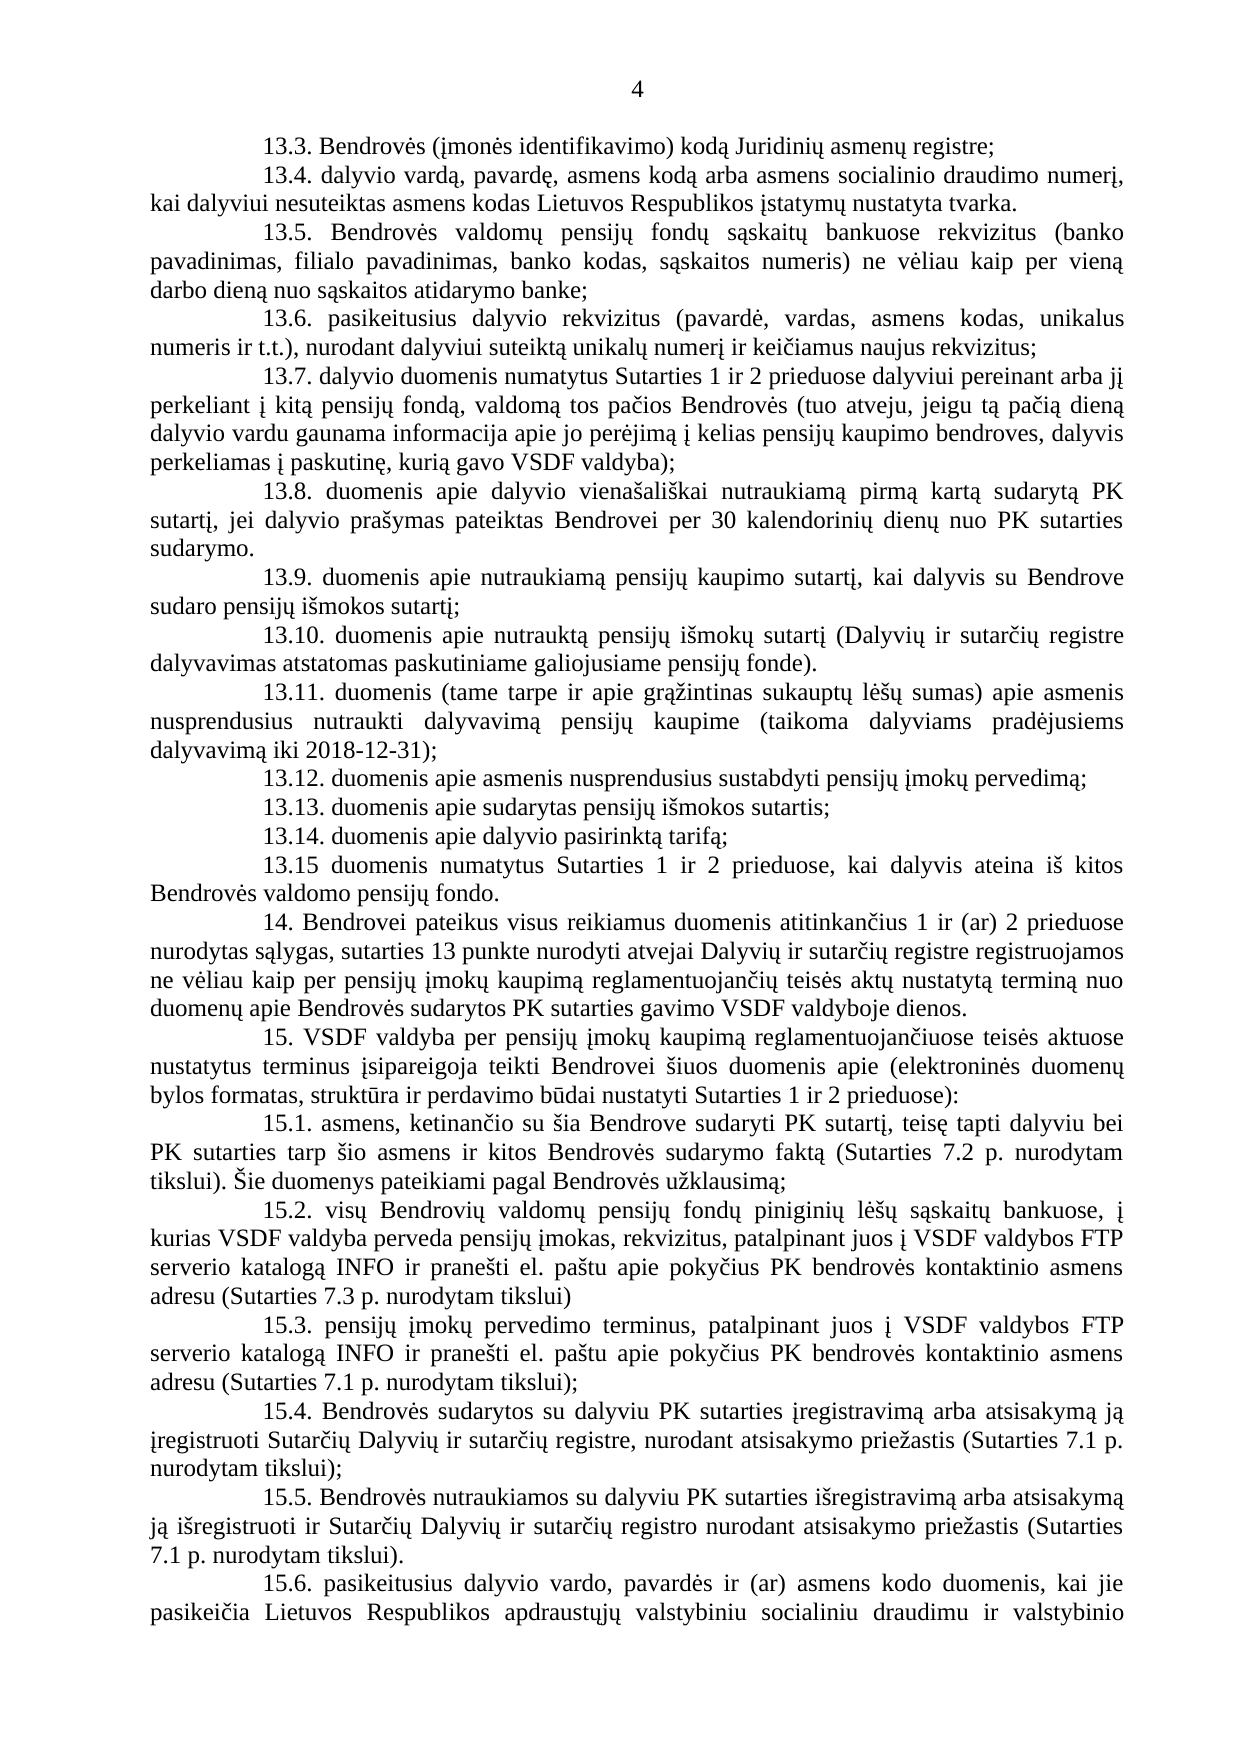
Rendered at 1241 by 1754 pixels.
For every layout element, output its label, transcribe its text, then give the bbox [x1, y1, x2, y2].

text 15.4. Bendrovės sudarytos su dalyviu PK sutarties įregistravimą arba atsisakymą ją įregistruoti Sutarčių Dalyvių ir sutarčių registre, nurodant atsisakymo priežastis (Sutarties 7.1 p. nurodytam tikslui); [150, 1396, 1125, 1482]
text 13.14. duomenis apie dalyvio pasirinktą tarifą; [150, 821, 1125, 850]
text 13.5. Bendrovės valdomų pensijų fondų sąskaitų bankuose rekvizitus (banko pavadinimas, filialo pavadinimas, banko kodas, sąskaitos numeris) ne vėliau kaip per vieną darbo dieną nuo sąskaitos atidarymo banke; [150, 217, 1125, 303]
text 15.3. pensijų įmokų pervedimo terminus, patalpinant juos į VSDF valdybos FTP serverio katalogą INFO ir pranešti el. paštu apie pokyčius PK bendrovės kontaktinio asmens adresu (Sutarties 7.1 p. nurodytam tikslui); [150, 1310, 1125, 1396]
text 15. VSDF valdyba per pensijų įmokų kaupimą reglamentuojančiuose teisės aktuose nustatytus terminus įsipareigoja teikti Bendrovei šiuos duomenis apie (elektroninės duomenų bylos formatas, struktūra ir perdavimo būdai nustatyti Sutarties 1 ir 2 prieduose): [150, 1022, 1125, 1108]
text 13.10. duomenis apie nutrauktą pensijų išmokų sutartį (Dalyvių ir sutarčių registre dalyvavimas atstatomas paskutiniame galiojusiame pensijų fonde). [150, 620, 1125, 677]
text 15.2. visų Bendrovių valdomų pensijų fondų piniginių lėšų sąskaitų bankuose, į kurias VSDF valdyba perveda pensijų įmokas, rekvizitus, patalpinant juos į VSDF valdybos FTP serverio katalogą INFO ir pranešti el. paštu apie pokyčius PK bendrovės kontaktinio asmens adresu (Sutarties 7.3 p. nurodytam tikslui) [150, 1195, 1125, 1310]
text 13.13. duomenis apie sudarytas pensijų išmokos sutartis; [150, 792, 1125, 821]
text 13.9. duomenis apie nutraukiamą pensijų kaupimo sutartį, kai dalyvis su Bendrove sudaro pensijų išmokos sutartį; [150, 562, 1125, 620]
text 15.1. asmens, ketinančio su šia Bendrove sudaryti PK sutartį, teisę tapti dalyviu bei PK sutarties tarp šio asmens ir kitos Bendrovės sudarymo faktą (Sutarties 7.2 p. nurodytam tikslui). Šie duomenys pateikiami pagal Bendrovės užklausimą; [150, 1108, 1125, 1195]
text 13.12. duomenis apie asmenis nusprendusius sustabdyti pensijų įmokų pervedimą; [150, 763, 1125, 792]
text 13.11. duomenis (tame tarpe ir apie grąžintinas sukauptų lėšų sumas) apie asmenis nusprendusius nutraukti dalyvavimą pensijų kaupime (taikoma dalyviams pradėjusiems dalyvavimą iki 2018-12-31); [150, 677, 1125, 763]
text 15.5. Bendrovės nutraukiamos su dalyviu PK sutarties išregistravimą arba atsisakymą ją išregistruoti ir Sutarčių Dalyvių ir sutarčių registro nurodant atsisakymo priežastis (Sutarties 7.1 p. nurodytam tikslui). [150, 1482, 1125, 1568]
text 13.15 duomenis numatytus Sutarties 1 ir 2 prieduose, kai dalyvis ateina iš kitos Bendrovės valdomo pensijų fondo. [150, 850, 1125, 907]
text 13.8. duomenis apie dalyvio vienašališkai nutraukiamą pirmą kartą sudarytą PK sutartį, jei dalyvio prašymas pateiktas Bendrovei per 30 kalendorinių dienų nuo PK sutarties sudarymo. [150, 476, 1125, 562]
text 14. Bendrovei pateikus visus reikiamus duomenis atitinkančius 1 ir (ar) 2 prieduose nurodytas sąlygas, sutarties 13 punkte nurodyti atvejai Dalyvių ir sutarčių registre registruojamos ne vėliau kaip per pensijų įmokų kaupimą reglamentuojančių teisės aktų nustatytą terminą nuo duomenų apie Bendrovės sudarytos PK sutarties gavimo VSDF valdyboje dienos. [150, 907, 1125, 1022]
text 15.6. pasikeitusius dalyvio vardo, pavardės ir (ar) asmens kodo duomenis, kai jie pasikeičia Lietuvos Respublikos apdraustųjų valstybiniu socialiniu draudimu ir valstybinio [150, 1568, 1125, 1626]
text 13.7. dalyvio duomenis numatytus Sutarties 1 ir 2 prieduose dalyviui pereinant arba jį perkeliant į kitą pensijų fondą, valdomą tos pačios Bendrovės (tuo atveju, jeigu tą pačią dieną dalyvio vardu gaunama informacija apie jo perėjimą į kelias pensijų kaupimo bendroves, dalyvis perkeliamas į paskutinę, kurią gavo VSDF valdyba); [150, 361, 1125, 476]
text 13.4. dalyvio vardą, pavardę, asmens kodą arba asmens socialinio draudimo numerį, kai dalyviui nesuteiktas asmens kodas Lietuvos Respublikos įstatymų nustatyta tvarka. [150, 160, 1125, 217]
text 13.6. pasikeitusius dalyvio rekvizitus (pavardė, vardas, asmens kodas, unikalus numeris ir t.t.), nurodant dalyviui suteiktą unikalų numerį ir keičiamus naujus rekvizitus; [150, 303, 1125, 361]
text 13.3. Bendrovės (įmonės identifikavimo) kodą Juridinių asmenų registre; [150, 131, 1125, 160]
